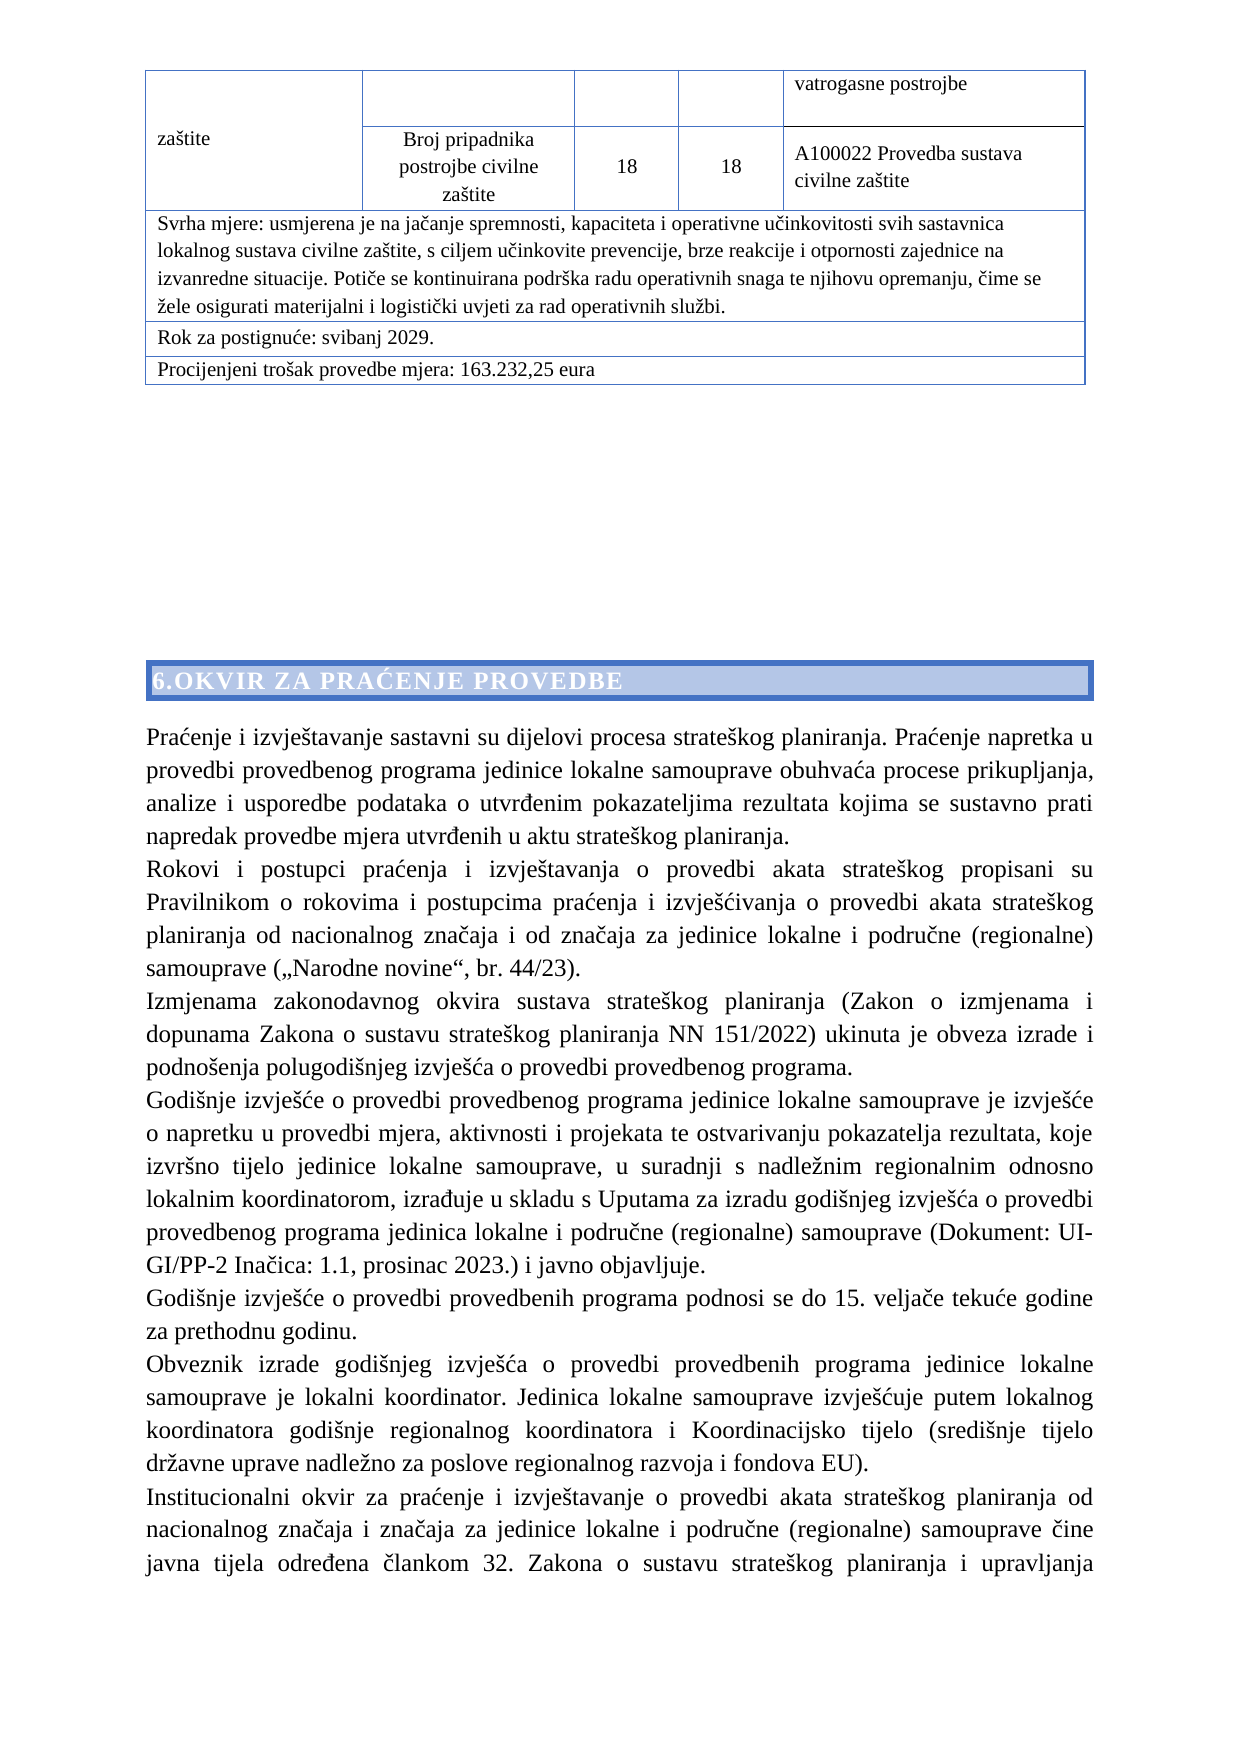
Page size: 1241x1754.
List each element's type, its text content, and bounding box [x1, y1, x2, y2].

text Praćenje i izvještavanje sastavni su dijelovi procesa strateškog planiranja. Praćenje napretka u provedbi provedbenog programa jedinice lokalne samouprave obuhvaća procese prikupljanja, analize i usporedbe podataka o utvrđenim pokazateljima rezultata kojima se sustavno prati napredak provedbe mjera utvrđenih u aktu strateškog planiranja. [146, 722, 1094, 850]
table_cell zaštite [146, 71, 362, 210]
text Obveznik izrade godišnjeg izvješća o provedbi provedbenih programa jedinice lokalne samouprave je lokalni koordinator. Jedinica lokalne samouprave izvješćuje putem lokalnog koordinatora godišnje regionalnog koordinatora i Koordinacijsko tijelo (središnje tijelo državne uprave nadležno za poslove regionalnog razvoja i fondova EU). [146, 1349, 1094, 1477]
table_cell [575, 71, 678, 126]
table_cell Procijenjeni trošak provedbe mjera: 163.232,25 eura [146, 357, 1084, 384]
text Rokovi i postupci praćenja i izvještavanja o provedbi akata strateškog propisani su Pravilnikom o rokovima i postupcima praćenja i izvješćivanja o provedbi akata strateškog planiranja od nacionalnog značaja i od značaja za jedinice lokalne i područne (regionalne) samouprave („Narodne novine“, br. 44/23). [146, 854, 1094, 982]
table_cell vatrogasne postrojbe [784, 71, 1084, 126]
subtitle 6.OKVIR ZA PRAĆENJE PROVEDBE [152, 666, 1088, 695]
table_cell [363, 71, 574, 126]
table_cell 18 [575, 127, 678, 210]
table_cell 18 [679, 127, 783, 210]
table_cell Rok za postignuće: svibanj 2029. [146, 322, 1084, 356]
text Izmjenama zakonodavnog okvira sustava strateškog planiranja (Zakon o izmjenama i dopunama Zakona o sustavu strateškog planiranja NN 151/2022) ukinuta je obveza izrade i podnošenja polugodišnjeg izvješća o provedbi provedbenog programa. [146, 986, 1094, 1081]
table_cell [679, 71, 783, 126]
text Institucionalni okvir za praćenje i izvještavanje o provedbi akata strateškog planiranja od nacionalnog značaja i značaja za jedinice lokalne i područne (regionalne) samouprave čine javna tijela određena člankom 32. Zakona o sustavu strateškog planiranja i upravljanja [146, 1482, 1094, 1576]
table_cell A100022 Provedba sustava civilne zaštite [784, 127, 1084, 210]
text Godišnje izvješće o provedbi provedbenog programa jedinice lokalne samouprave je izvješće o napretku u provedbi mjera, aktivnosti i projekata te ostvarivanju pokazatelja rezultata, koje izvršno tijelo jedinice lokalne samouprave, u suradnji s nadležnim regionalnim odnosno lokalnim koordinatorom, izrađuje u skladu s Uputama za izradu godišnjeg izvješća o provedbi provedbenog programa jedinica lokalne i područne (regionalne) samouprave (Dokument: UI-GI/PP-2 Inačica: 1.1, prosinac 2023.) i javno objavljuje. [146, 1085, 1094, 1279]
table_cell Broj pripadnika postrojbe civilne zaštite [363, 127, 574, 210]
text Godišnje izvješće o provedbi provedbenih programa podnosi se do 15. veljače tekuće godine za prethodnu godinu. [146, 1283, 1094, 1345]
table_cell Svrha mjere: usmjerena je na jačanje spremnosti, kapaciteta i operativne učinkovitosti svih sastavnica lokalnog sustava civilne zaštite, s ciljem učinkovite prevencije, brze reakcije i otpornosti zajednice na izvanredne situacije. Potiče se kontinuirana podrška radu operativnih snaga te njihovu opremanju, čime se žele osigurati materijalni i logistički uvjeti za rad operativnih službi. [146, 211, 1084, 321]
